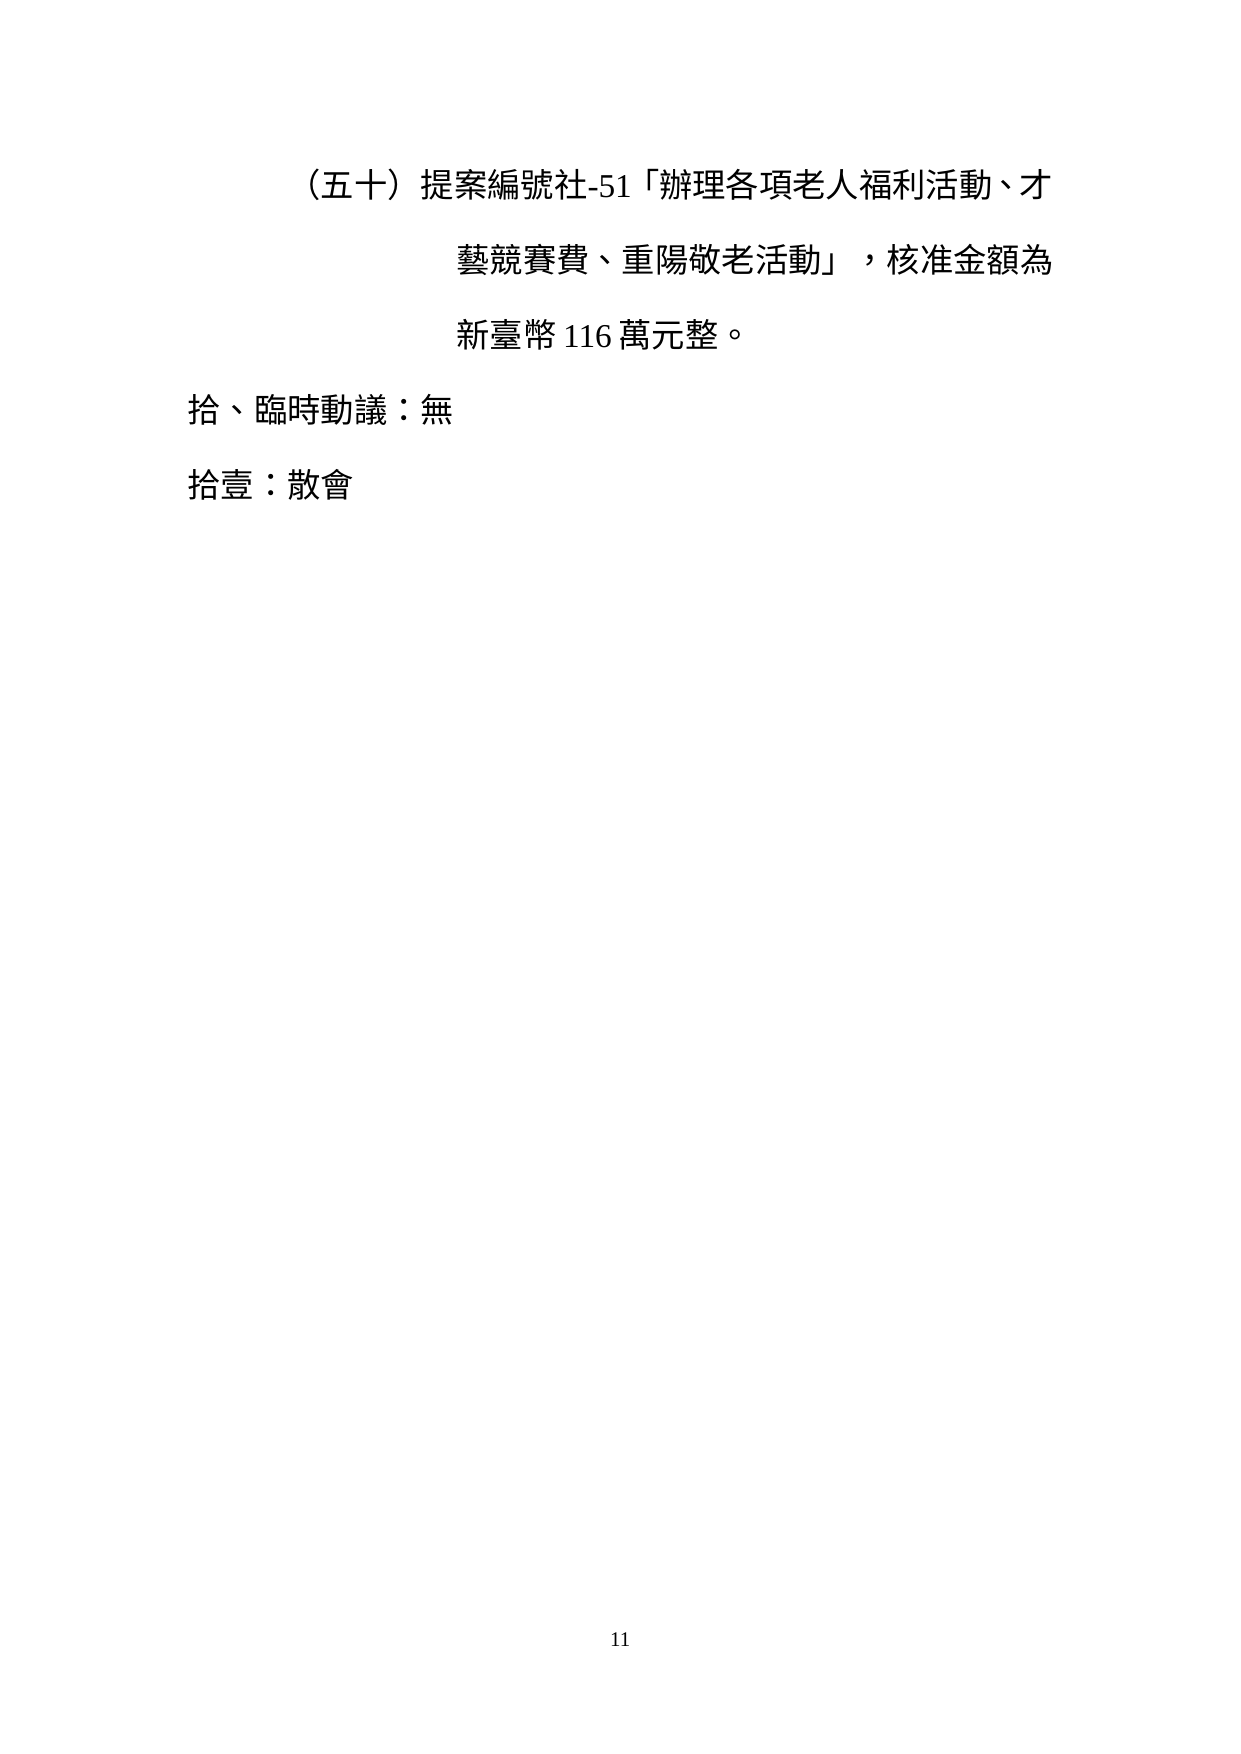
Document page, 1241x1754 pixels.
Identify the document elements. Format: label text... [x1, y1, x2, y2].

text （五十）提案編號社-51「辦理各項老人福利活動、才藝競賽費、重陽敬老活動」，核准金額為新臺幣116萬元整。 [287, 146, 1053, 371]
text 拾、臨時動議：無 [187, 371, 1053, 446]
text 拾壹：散會 [187, 446, 1053, 521]
